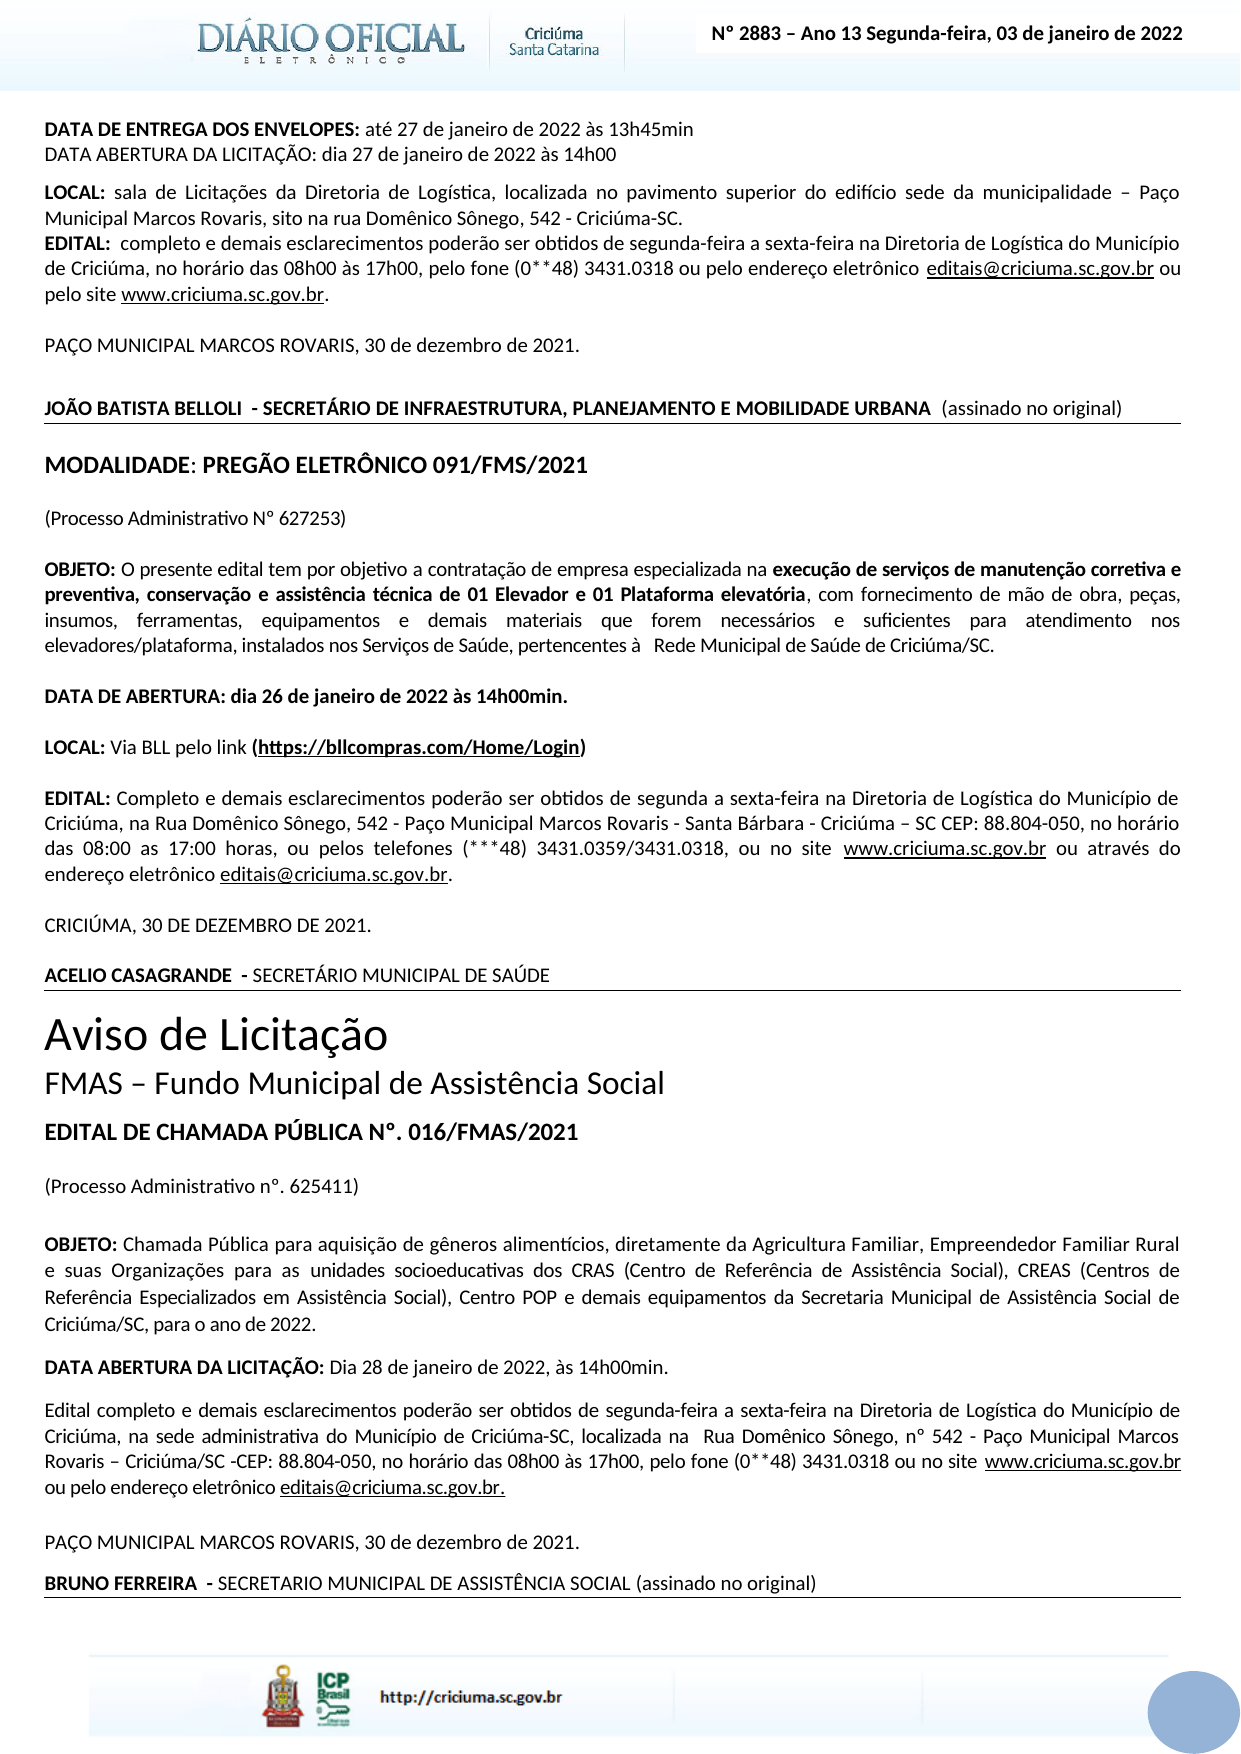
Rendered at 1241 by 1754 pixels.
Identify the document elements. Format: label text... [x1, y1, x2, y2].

text DATA ABERTURA DA LICITAÇÃO: dia 27 de janeiro de 2022 às 14h00 [44, 141, 1181, 167]
text MODALIDADE: PREGÃO ELETRÔNICO 091/FMS/2021 [44, 449, 1181, 480]
text OBJETO: Chamada Pública para aquisição de gêneros alimentícios, diretamente da Agricultura Familiar, Empreendedor Familiar Rural e suas Organizações para as unidades socioeducativas dos CRAS (Centro de Referência de Assistência Social), CREAS (Centros de Referência Especializados em Assistência Social), Centro POP e demais equipamentos da Secretaria Municipal de Assistência Social de Criciúma/SC, para o ano de 2022. [44, 1231, 1181, 1336]
text Aviso de Licitação [44, 1004, 1181, 1062]
text JOÃO BATISTA BELLOLI - SECRETÁRIO DE INFRAESTRUTURA, PLANEJAMENTO E MOBILIDADE URBANA (assinado no original) [44, 395, 1181, 423]
text ACELIO CASAGRANDE - SECRETÁRIO MUNICIPAL DE SAÚDE [44, 963, 1181, 990]
text EDITAL: completo e demais esclarecimentos poderão ser obtidos de segunda-feira a sexta-feira na Diretoria de Logística do Município de Criciúma, no horário das 08h00 às 17h00, pelo fone (0**48) 3431.0318 ou pelo endereço eletrônico editais@criciuma.sc.gov.br ou pelo site www.criciuma.sc.gov.br. [44, 230, 1181, 306]
text LOCAL: sala de Licitações da Diretoria de Logística, localizada no pavimento superior do edifício sede da municipalidade – Paço Municipal Marcos Rovaris, sito na rua Domênico Sônego, 542 - Criciúma-SC. [44, 179, 1181, 230]
text EDITAL DE CHAMADA PÚBLICA Nº. 016/FMAS/2021 [44, 1116, 1175, 1146]
text BRUNO FERREIRA - SECRETARIO MUNICIPAL DE ASSISTÊNCIA SOCIAL (assinado no original) [44, 1570, 1181, 1597]
text CRICIÚMA, 30 DE DEZEMBRO DE 2021. [44, 912, 1181, 937]
text DATA DE ENTREGA DOS ENVELOPES: até 27 de janeiro de 2022 às 13h45min [44, 116, 1181, 141]
text FMAS – Fundo Municipal de Assistência Social [44, 1062, 1181, 1103]
text OBJETO: O presente edital tem por objetivo a contratação de empresa especializada na execução de serviços de manutenção corretiva e preventiva, conservação e assistência técnica de 01 Elevador e 01 Plataforma elevatória, com fornecimento de mão de obra, peças, insumos, ferramentas, equipamentos e demais materiais que forem necessários e suficientes para atendimento nos elevadores/plataforma, instalados nos Serviços de Saúde, pertencentes à Rede Municipal de Saúde de Criciúma/SC. [44, 556, 1181, 658]
text (Processo Administrativo nº. 625411) [44, 1177, 1187, 1198]
text PAÇO MUNICIPAL MARCOS ROVARIS, 30 de dezembro de 2021. [44, 332, 1181, 357]
text DATA ABERTURA DA LICITAÇÃO: Dia 28 de janeiro de 2022, às 14h00min. [44, 1354, 1181, 1380]
text PAÇO MUNICIPAL MARCOS ROVARIS, 30 de dezembro de 2021. [44, 1529, 1169, 1554]
text DATA DE ABERTURA: dia 26 de janeiro de 2022 às 14h00min. [44, 683, 1181, 708]
text (Processo Administrativo Nº 627253) [44, 505, 1181, 531]
text Edital completo e demais esclarecimentos poderão ser obtidos de segunda-feira a sexta-feira na Diretoria de Logística do Município de Criciúma, na sede administrativa do Município de Criciúma-SC, localizada na Rua Domênico Sônego, nº 542 - Paço Municipal Marcos Rovaris – Criciúma/SC -CEP: 88.804-050, no horário das 08h00 às 17h00, pelo fone (0**48) 3431.0318 ou no site www.criciuma.sc.gov.br ou pelo endereço eletrônico editais@criciuma.sc.gov.br. [44, 1398, 1181, 1499]
text LOCAL: Via BLL pelo link (https://bllcompras.com/Home/Login) [44, 734, 1181, 759]
text EDITAL: Completo e demais esclarecimentos poderão ser obtidos de segunda a sexta-feira na Diretoria de Logística do Município de Criciúma, na Rua Domênico Sônego, 542 - Paço Municipal Marcos Rovaris - Santa Bárbara - Criciúma – SC CEP: 88.804-050, no horário das 08:00 as 17:00 horas, ou pelos telefones (***48) 3431.0359/3431.0318, ou no site www.criciuma.sc.gov.br ou através do endereço eletrônico editais@criciuma.sc.gov.br. [44, 785, 1181, 886]
